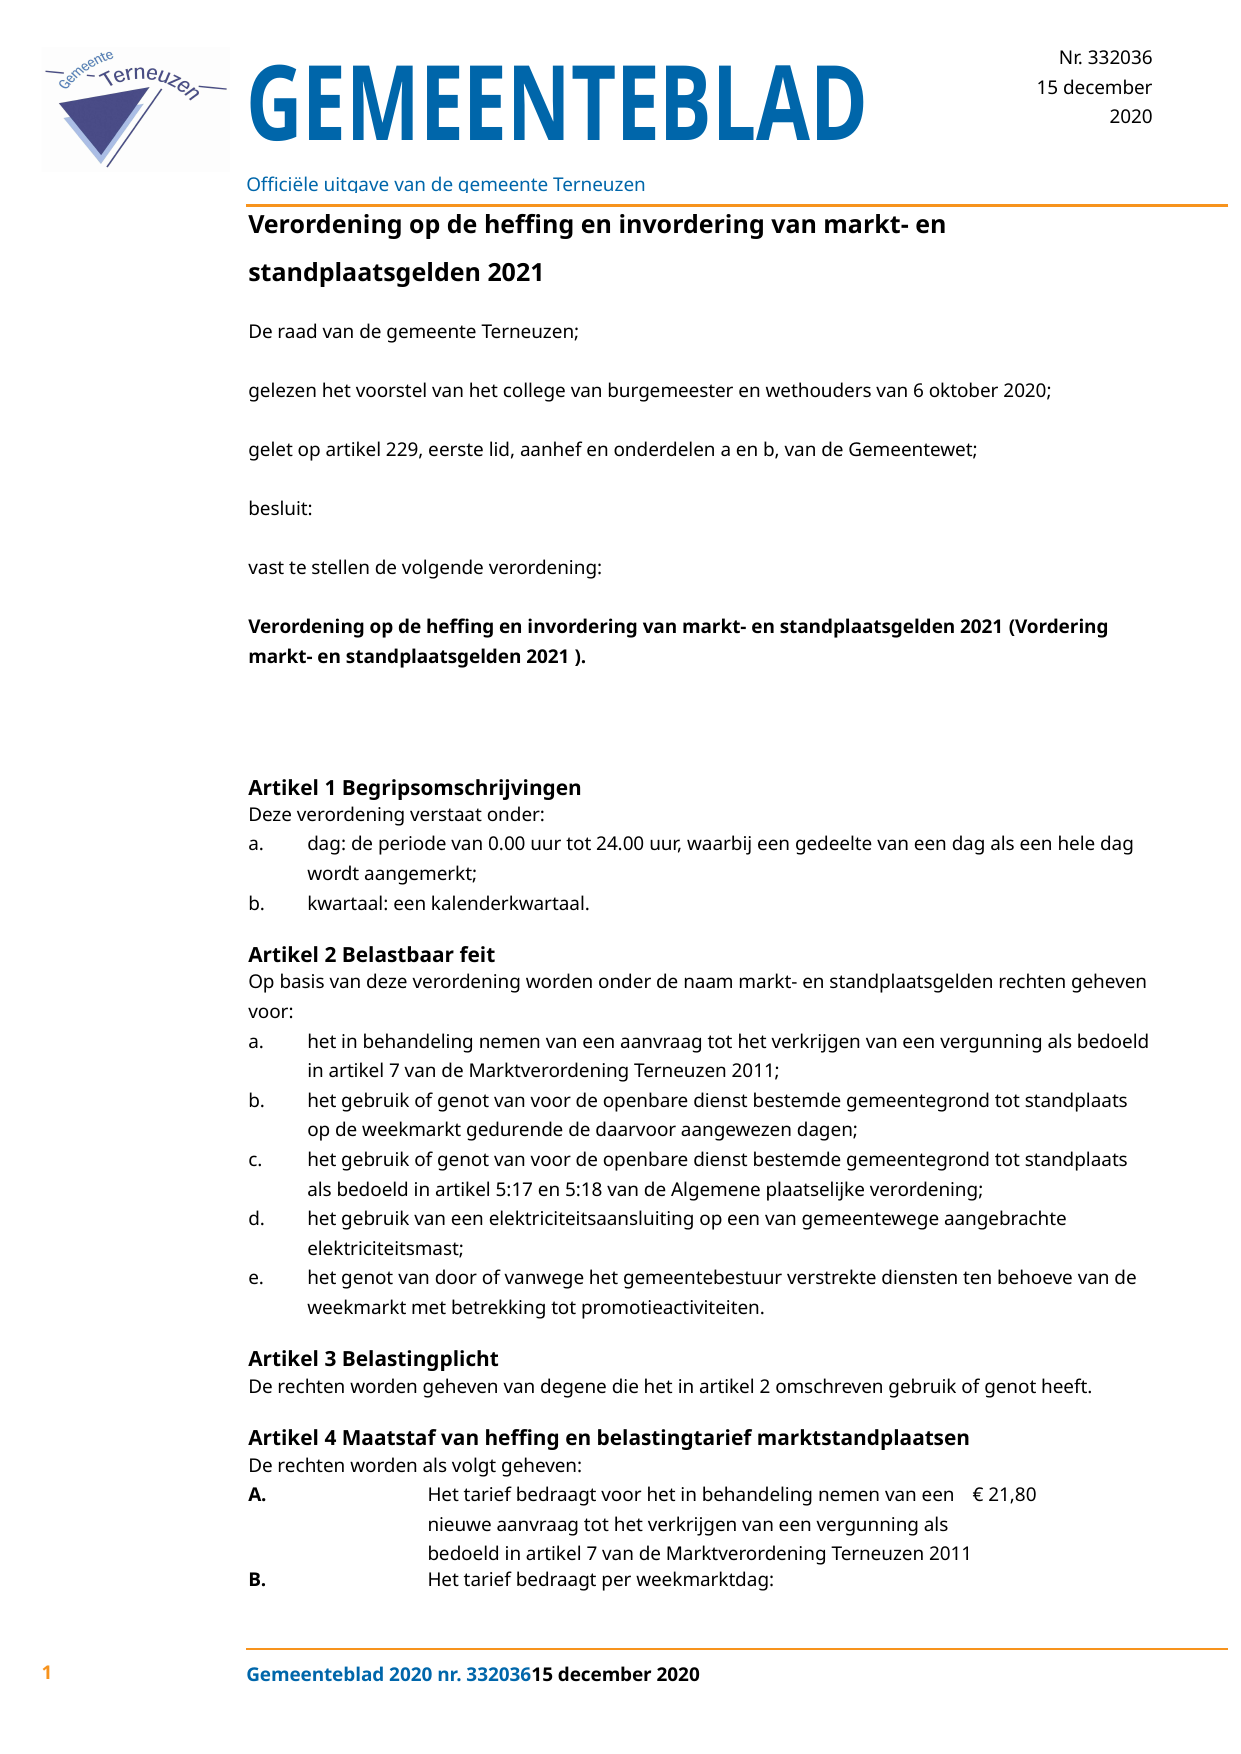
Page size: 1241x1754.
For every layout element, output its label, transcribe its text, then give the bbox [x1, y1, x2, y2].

text Artikel 4 Maatstaf van heffing en belastingtarief marktstandplaatsen [248, 1423, 1152, 1452]
list het gebruik van een elektriciteitsaansluiting op een van gemeentewege aangebrachte elektriciteitsmast; [248, 1205, 1152, 1261]
text Op basis van deze verordening worden onder de naam markt- en standplaatsgelden rechten geheven voor: [248, 969, 1152, 1024]
text besluit: [248, 495, 1152, 521]
text Verordening op de heffing en invordering van markt- en standplaatsgelden 2021 [248, 207, 1152, 288]
list het gebruik of genot van voor de openbare dienst bestemde gemeentegrond tot standplaats als bedoeld in artikel 5:17 en 5:18 van de Algemene plaatselijke verordening; [248, 1146, 1152, 1201]
text vast te stellen de volgende verordening: [248, 554, 1152, 580]
table_cell Het tarief bedraagt per weekmarktdag: [427, 1566, 972, 1592]
table_cell [973, 1566, 1152, 1592]
text De raad van de gemeente Terneuzen; [248, 318, 1152, 344]
text Deze verordening verstaat onder: [248, 801, 1152, 827]
list het in behandeling nemen van een aanvraag tot het verkrijgen van een vergunning als bedoeld in artikel 7 van de Marktverordening Terneuzen 2011; [248, 1028, 1152, 1083]
table_header A. [248, 1481, 427, 1566]
list het genot van door of vanwege het gemeentebestuur verstrekte diensten ten behoeve van de weekmarkt met betrekking tot promotieactiviteiten. [248, 1264, 1152, 1320]
text De rechten worden geheven van degene die het in artikel 2 omschreven gebruik of genot heeft. [248, 1373, 1152, 1399]
text Artikel 2 Belastbaar feit [248, 940, 1152, 969]
picture [41, 47, 231, 172]
table_cell B. [248, 1566, 427, 1592]
table_header Het tarief bedraagt voor het in behandeling nemen van een nieuwe aanvraag tot het verkrijgen van een vergunning als bedoeld in artikel 7 van de Marktverordening Terneuzen 2011 [427, 1481, 972, 1566]
list het gebruik of genot van voor de openbare dienst bestemde gemeentegrond tot standplaats op de weekmarkt gedurende de daarvoor aangewezen dagen; [248, 1087, 1152, 1142]
text gelezen het voorstel van het college van burgemeester en wethouders van 6 oktober 2020; [248, 377, 1152, 403]
list dag: de periode van 0.00 uur tot 24.00 uur, waarbij een gedeelte van een dag als een hele dag wordt aangemerkt; [248, 831, 1152, 886]
text Artikel 3 Belastingplicht [248, 1344, 1152, 1373]
text Verordening op de heffing en invordering van markt- en standplaatsgelden 2021 (Vordering markt- en standplaatsgelden 2021 ). [248, 614, 1152, 669]
text Artikel 1 Begripsomschrijvingen [248, 773, 1152, 801]
list kwartaal: een kalenderkwartaal. [248, 890, 1152, 916]
text De rechten worden als volgt geheven: [248, 1452, 1152, 1477]
table_header € 21,80 [973, 1481, 1152, 1566]
text gelet op artikel 229, eerste lid, aanhef en onderdelen a en b, van de Gemeentewet; [248, 436, 1152, 462]
